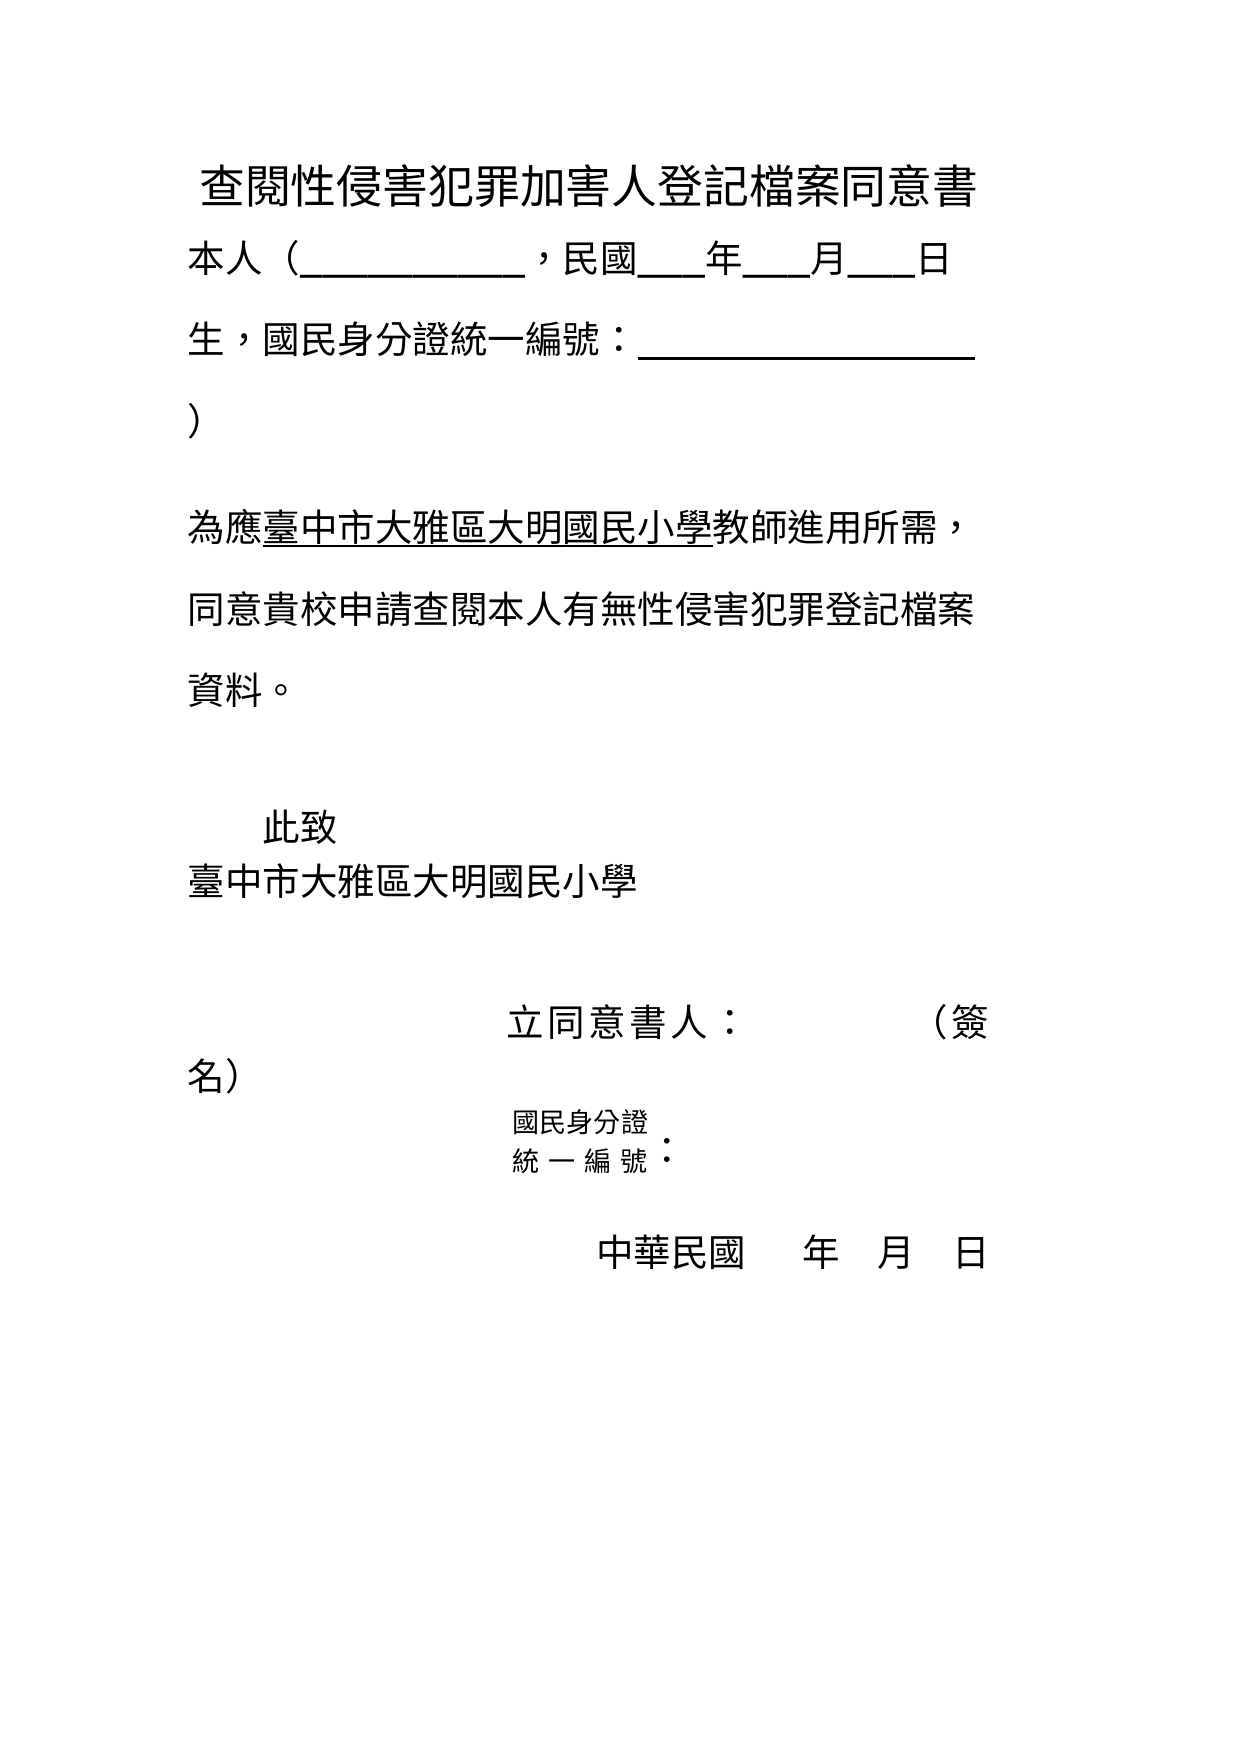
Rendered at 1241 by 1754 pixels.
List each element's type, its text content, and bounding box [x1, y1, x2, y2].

text 本人（__________，民國___年___月___日生，國民身分證統一編號： ） [187, 229, 989, 446]
text 查閱性侵害犯罪加害人登記檔案同意書 [187, 150, 989, 216]
text 立同意書人： （簽名） [187, 993, 989, 1101]
text 中華民國 年 月 日 [187, 1223, 989, 1277]
text 國民身分證統一編號： [187, 1101, 989, 1180]
text 為應臺中市大雅區大明國民小學教師進用所需，同意貴校申請查閱本人有無性侵害犯罪登記檔案資料。 [187, 498, 989, 715]
text 臺中市大雅區大明國民小學 [187, 852, 989, 906]
text 此致 [187, 798, 989, 852]
